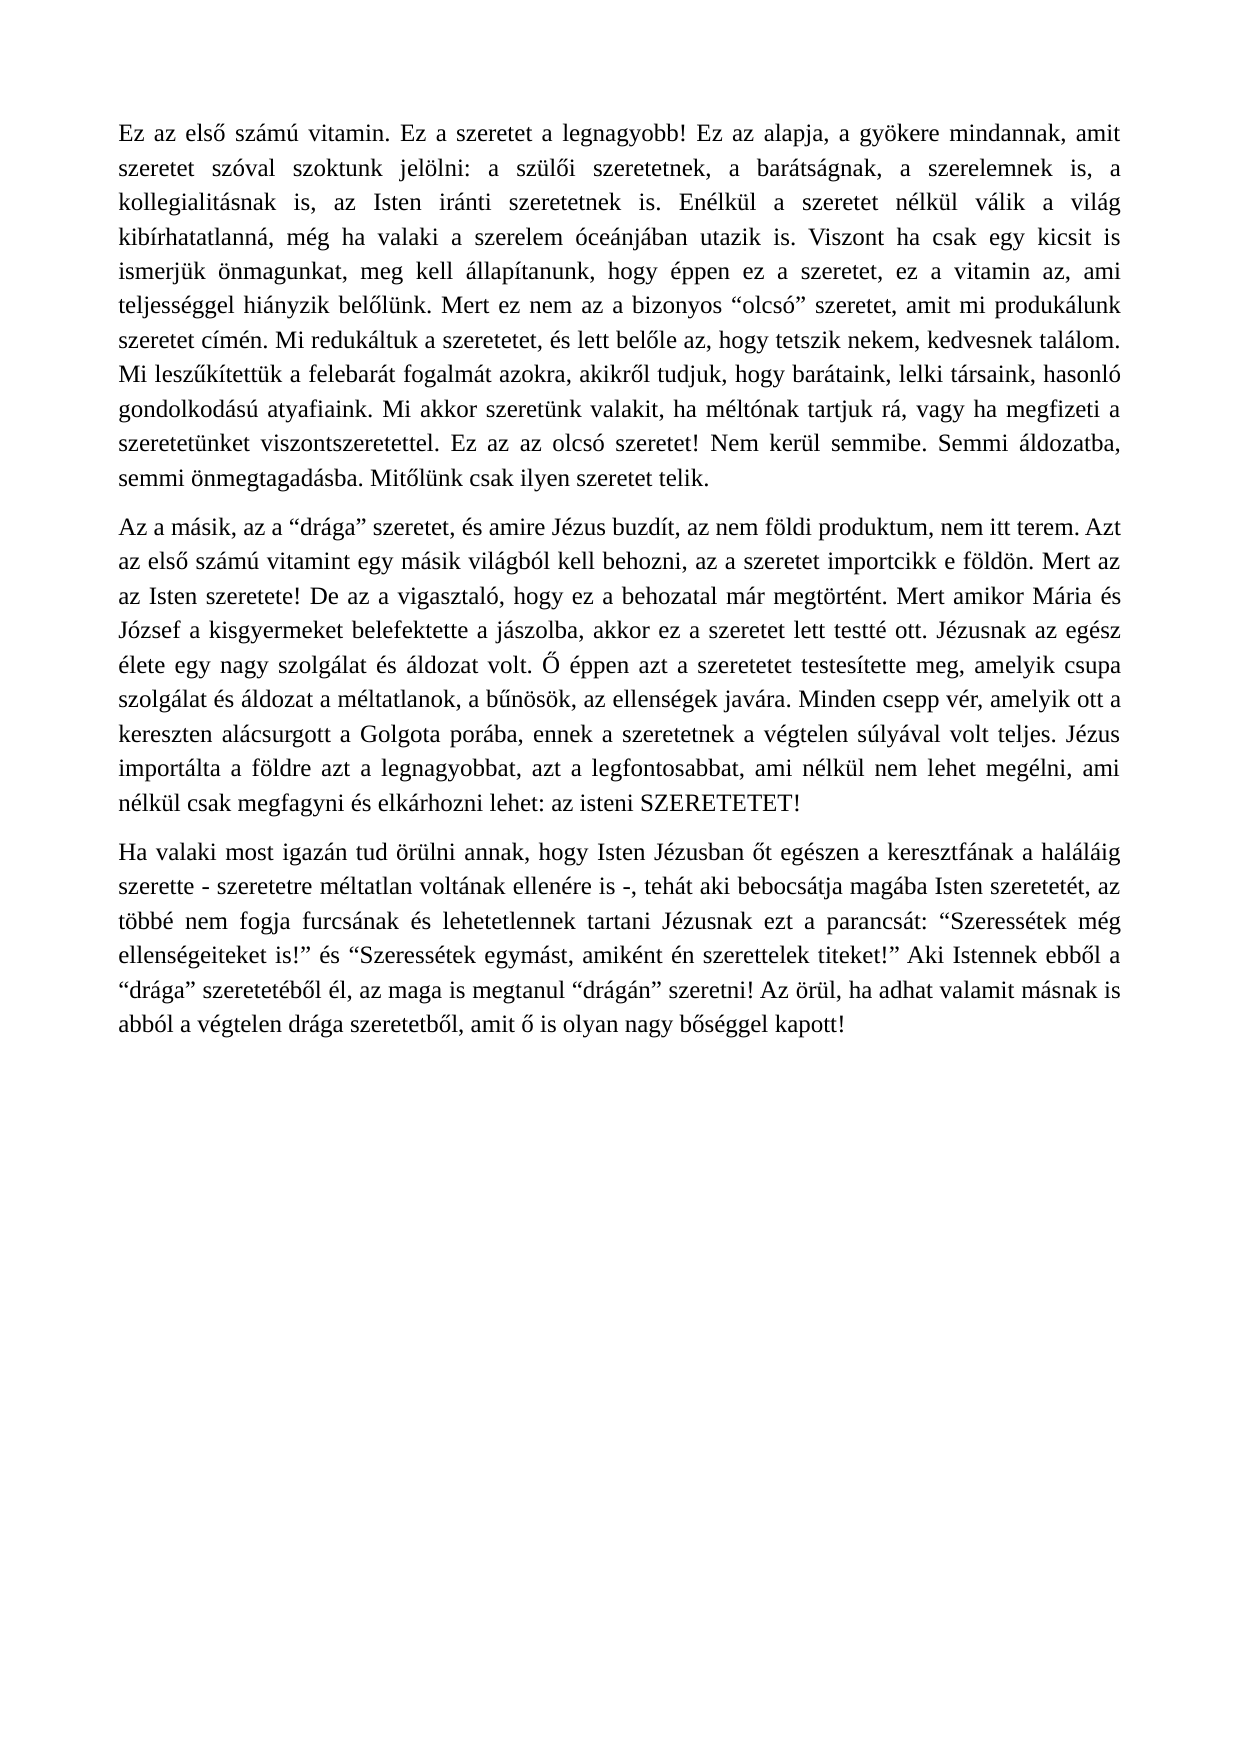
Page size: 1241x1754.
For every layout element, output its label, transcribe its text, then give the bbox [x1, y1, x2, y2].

text Ez az első számú vitamin. Ez a szeretet a legnagyobb! Ez az alapja, a gyökere mindannak, amit szeretet szóval szoktunk jelölni: a szülői szeretetnek, a barátságnak, a szerelemnek is, a kollegialitásnak is, az Isten iránti szeretetnek is. Enélkül a szeretet nélkül válik a világ kibírhatatlanná, még ha valaki a szerelem óceánjában utazik is. Viszont ha csak egy kicsit is ismerjük önmagunkat, meg kell állapítanunk, hogy éppen ez a szeretet, ez a vitamin az, ami teljességgel hiányzik belőlünk. Mert ez nem az a bizonyos “olcsó” szeretet, amit mi produkálunk szeretet címén. Mi redukáltuk a szeretetet, és lett belőle az, hogy tetszik nekem, kedvesnek találom. Mi leszűkítettük a felebarát fogalmát azokra, akikről tudjuk, hogy barátaink, lelki társaink, hasonló gondolkodású atyafiaink. Mi akkor szeretünk valakit, ha méltónak tartjuk rá, vagy ha megfizeti a szeretetünket viszontszeretettel. Ez az az olcsó szeretet! Nem kerül semmibe. Semmi áldozatba, semmi önmegtagadásba. Mitőlünk csak ilyen szeretet telik. [118, 118, 1122, 492]
text Ha valaki most igazán tud örülni annak, hogy Isten Jézusban őt egészen a keresztfának a haláláig szerette - szeretetre méltatlan voltának ellenére is -, tehát aki bebocsátja magába Isten szeretetét, az többé nem fogja furcsának és lehetetlennek tartani Jézusnak ezt a parancsát: “Szeressétek még ellenségeiteket is!” és “Szeressétek egymást, amiként én szerettelek titeket!” Aki Istennek ebből a “drága” szeretetéből él, az maga is megtanul “drágán” szeretni! Az örül, ha adhat valamit másnak is abból a végtelen drága szeretetből, amit ő is olyan nagy bőséggel kapott! [118, 837, 1122, 1038]
text Az a másik, az a “drága” szeretet, és amire Jézus buzdít, az nem földi produktum, nem itt terem. Azt az első számú vitamint egy másik világból kell behozni, az a szeretet importcikk e földön. Mert az az Isten szeretete! De az a vigasztaló, hogy ez a behozatal már megtörtént. Mert amikor Mária és József a kisgyermeket belefektette a jászolba, akkor ez a szeretet lett testté ott. Jézusnak az egész élete egy nagy szolgálat és áldozat volt. Ő éppen azt a szeretetet testesítette meg, amelyik csupa szolgálat és áldozat a méltatlanok, a bűnösök, az ellenségek javára. Minden csepp vér, amelyik ott a kereszten alácsurgott a Golgota porába, ennek a szeretetnek a végtelen súlyával volt teljes. Jézus importálta a földre azt a legnagyobbat, azt a legfontosabbat, ami nélkül nem lehet megélni, ami nélkül csak megfagyni és elkárhozni lehet: az isteni SZERETETET! [118, 512, 1122, 817]
